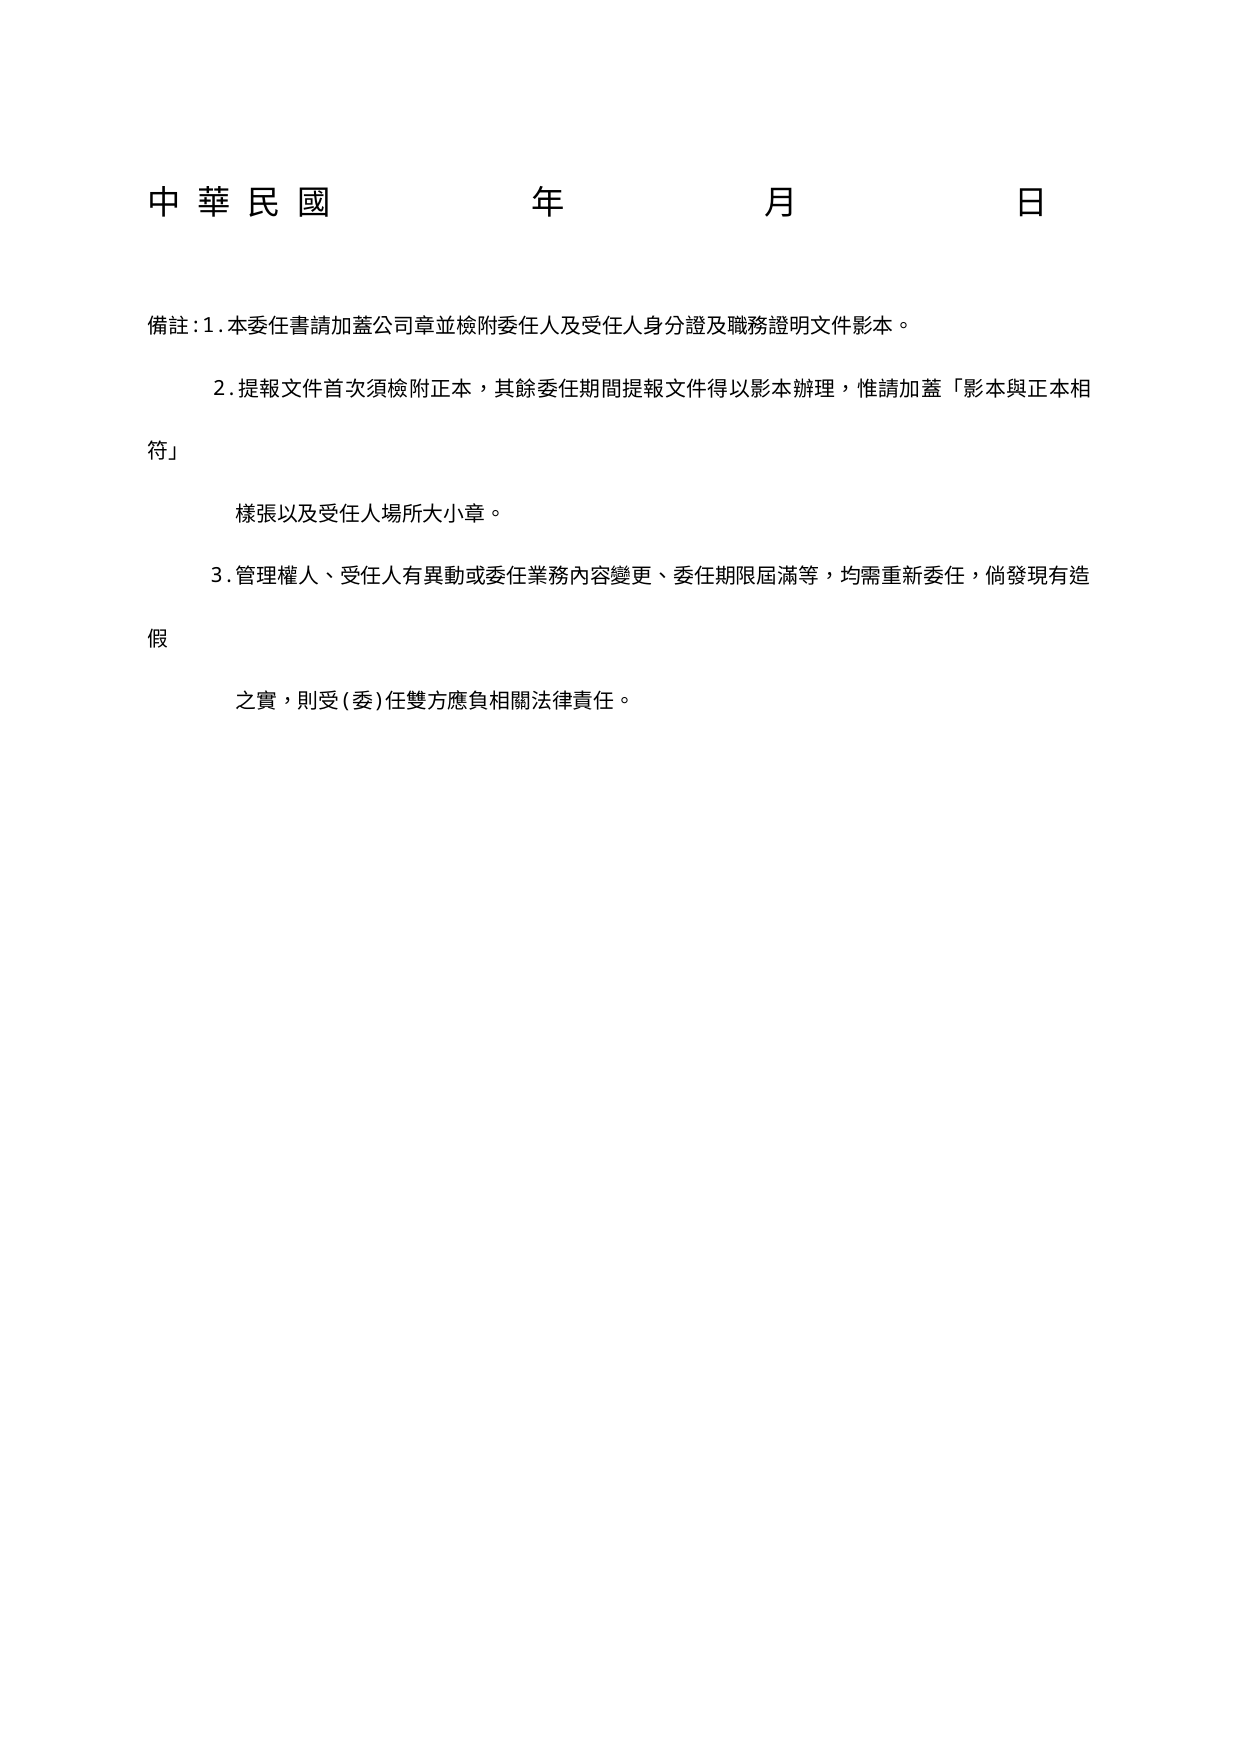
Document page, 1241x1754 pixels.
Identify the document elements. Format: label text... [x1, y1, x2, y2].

text 之實，則受(委)任雙方應負相關法律責任。 [148, 658, 1092, 721]
text 2.提報文件首次須檢附正本，其餘委任期間提報文件得以影本辦理，惟請加蓋「影本與正本相符」 [148, 346, 1092, 471]
text 3.管理權人、受任人有異動或委任業務內容變更、委任期限屆滿等，均需重新委任，倘發現有造假 [148, 533, 1092, 658]
text 中 華 民 國 年 月 日 [148, 158, 1092, 221]
text 備註:1.本委任書請加蓋公司章並檢附委任人及受任人身分證及職務證明文件影本。 [148, 283, 1092, 346]
text 樣張以及受任人場所大小章。 [148, 471, 1092, 533]
